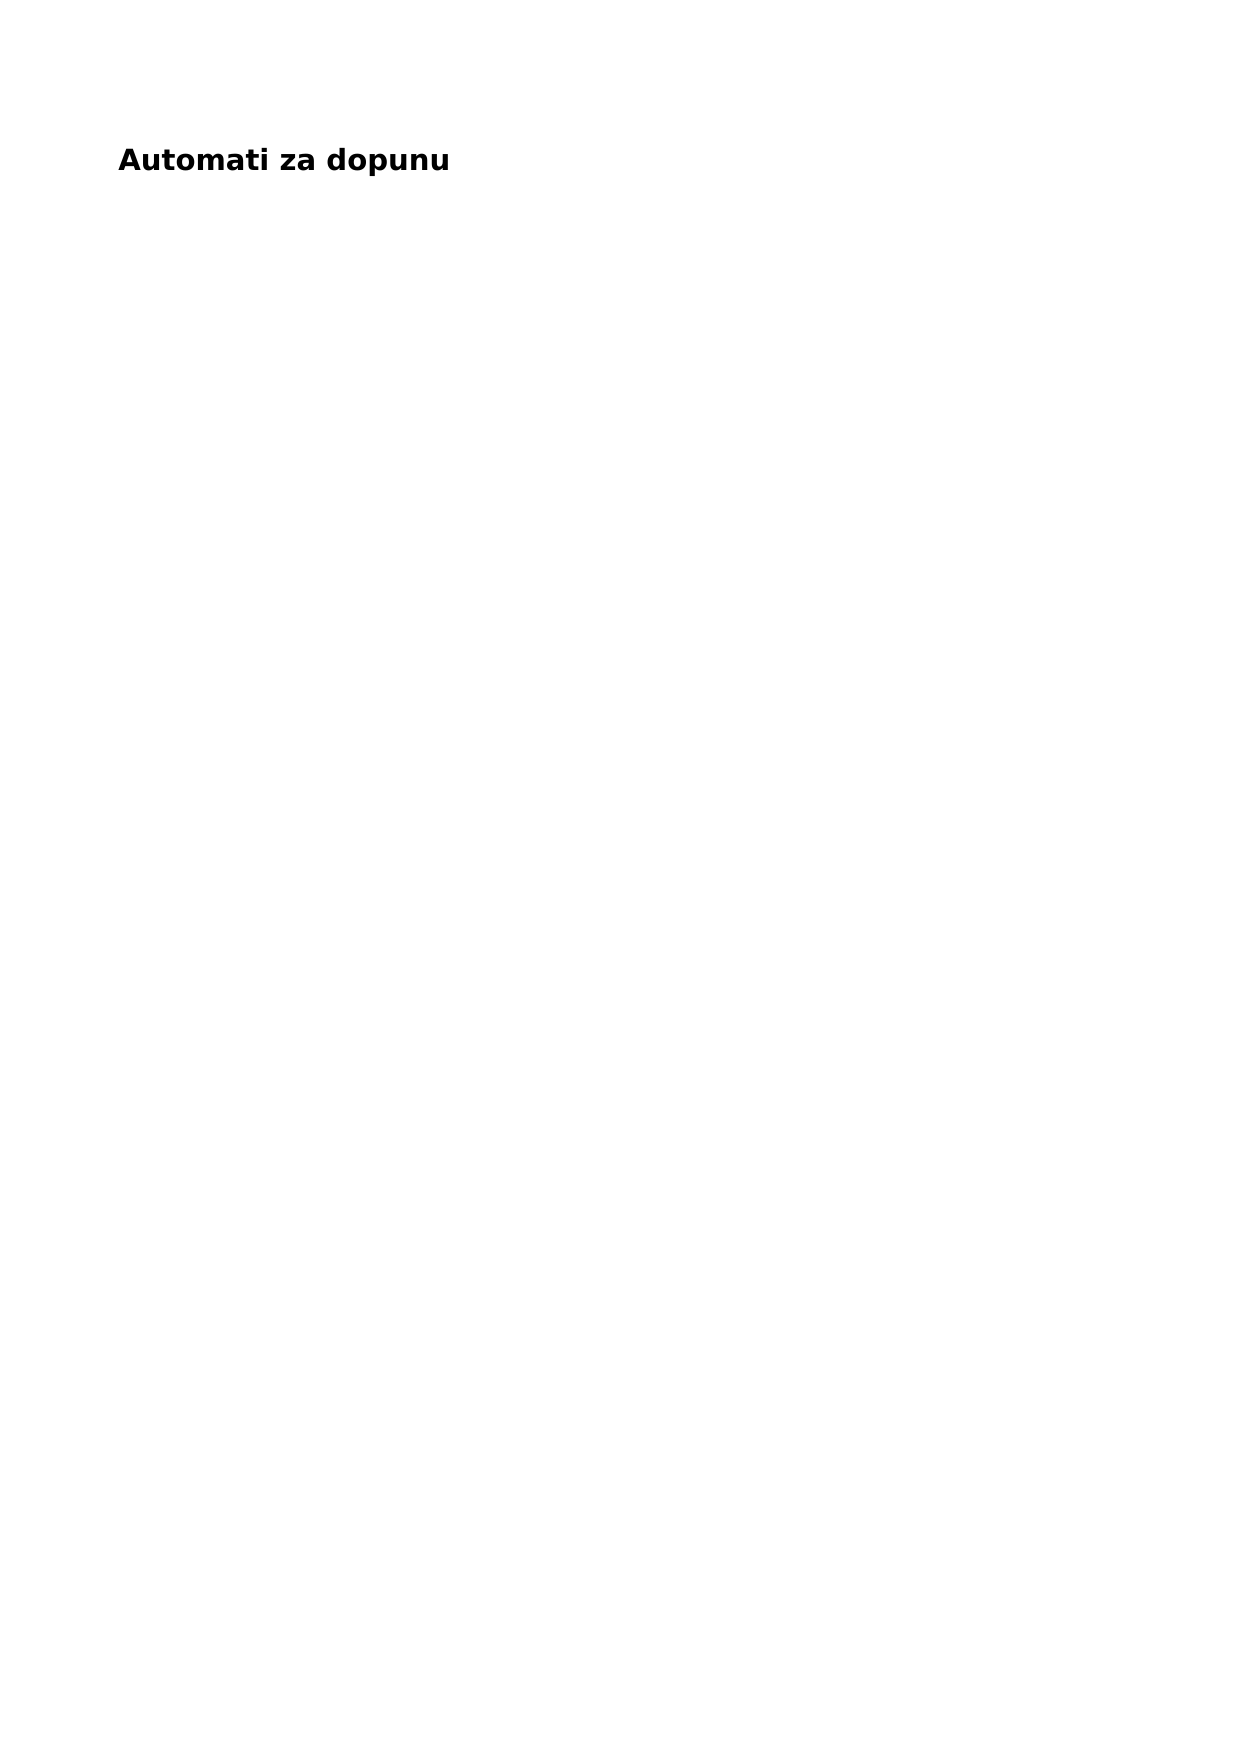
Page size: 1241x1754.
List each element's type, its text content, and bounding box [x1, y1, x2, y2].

subtitle Automati za dopunu [118, 143, 1122, 177]
